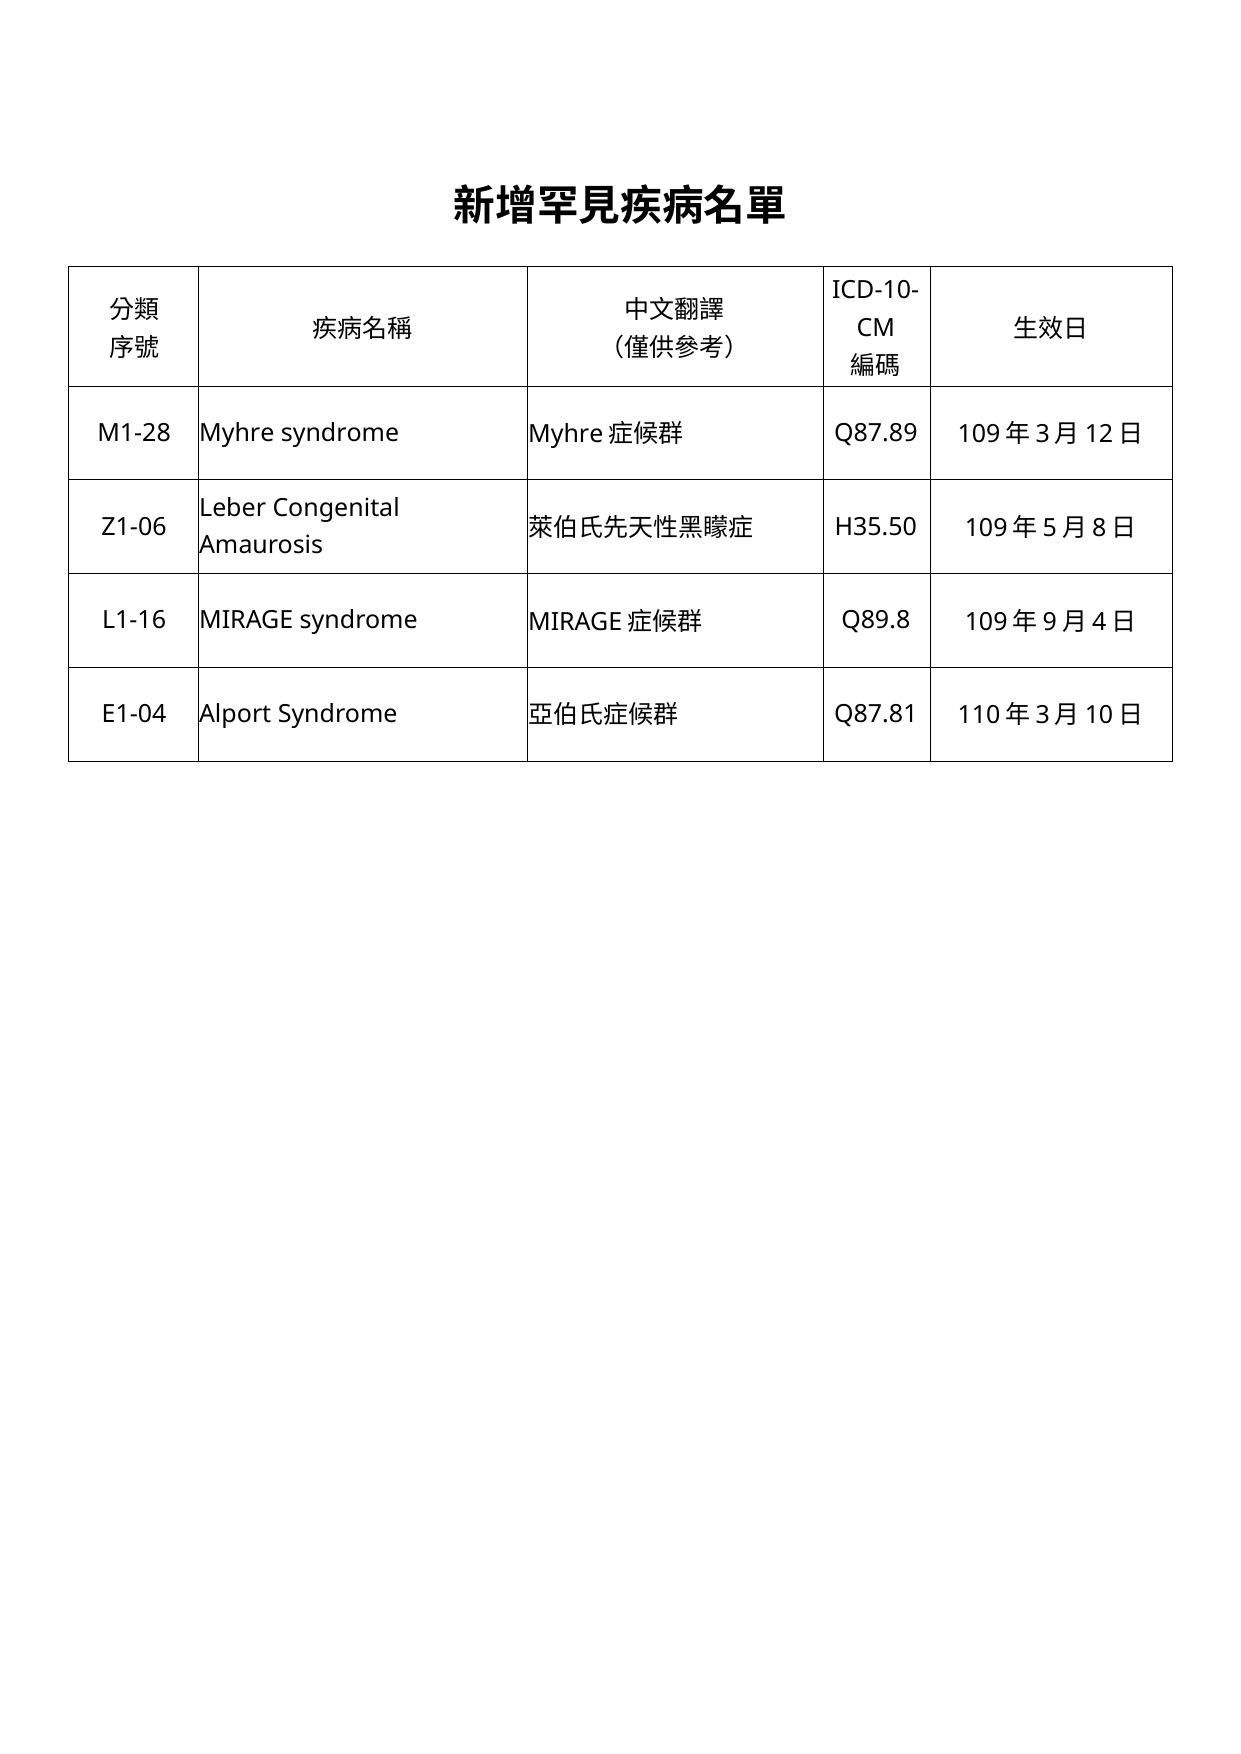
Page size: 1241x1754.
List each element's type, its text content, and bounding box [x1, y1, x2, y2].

table_header 疾病名稱 [199, 267, 527, 386]
table_cell Myhre syndrome [199, 387, 527, 479]
table_cell Q87.89 [824, 387, 930, 479]
table_cell M1-28 [69, 387, 198, 479]
table_cell MIRAGE症候群 [528, 574, 823, 667]
table_cell L1-16 [69, 574, 198, 667]
table_cell 110年3月10日 [931, 668, 1172, 761]
table_cell 109年3月12日 [931, 387, 1172, 479]
table_cell 109年5月8日 [931, 480, 1172, 573]
table_header 分類 序號 [69, 267, 198, 386]
table_header ICD-10-CM 編碼 [824, 267, 930, 386]
table_cell Myhre症候群 [528, 387, 823, 479]
table_cell 109年9月4日 [931, 574, 1172, 667]
text 新增罕見疾病名單 [187, 164, 1053, 239]
table_cell Q87.81 [824, 668, 930, 761]
table_cell H35.50 [824, 480, 930, 573]
table_header 中文翻譯 （僅供參考） [528, 267, 823, 386]
table_cell MIRAGE syndrome [199, 574, 527, 667]
table_cell Q89.8 [824, 574, 930, 667]
table_cell 萊伯氏先天性黑矇症 [528, 480, 823, 573]
table_cell 亞伯氏症候群 [528, 668, 823, 761]
table_cell Alport Syndrome [199, 668, 527, 761]
table_cell Leber Congenital Amaurosis [199, 480, 527, 573]
table_cell E1-04 [69, 668, 198, 761]
table_header 生效日 [931, 267, 1172, 386]
table_cell Z1-06 [69, 480, 198, 573]
